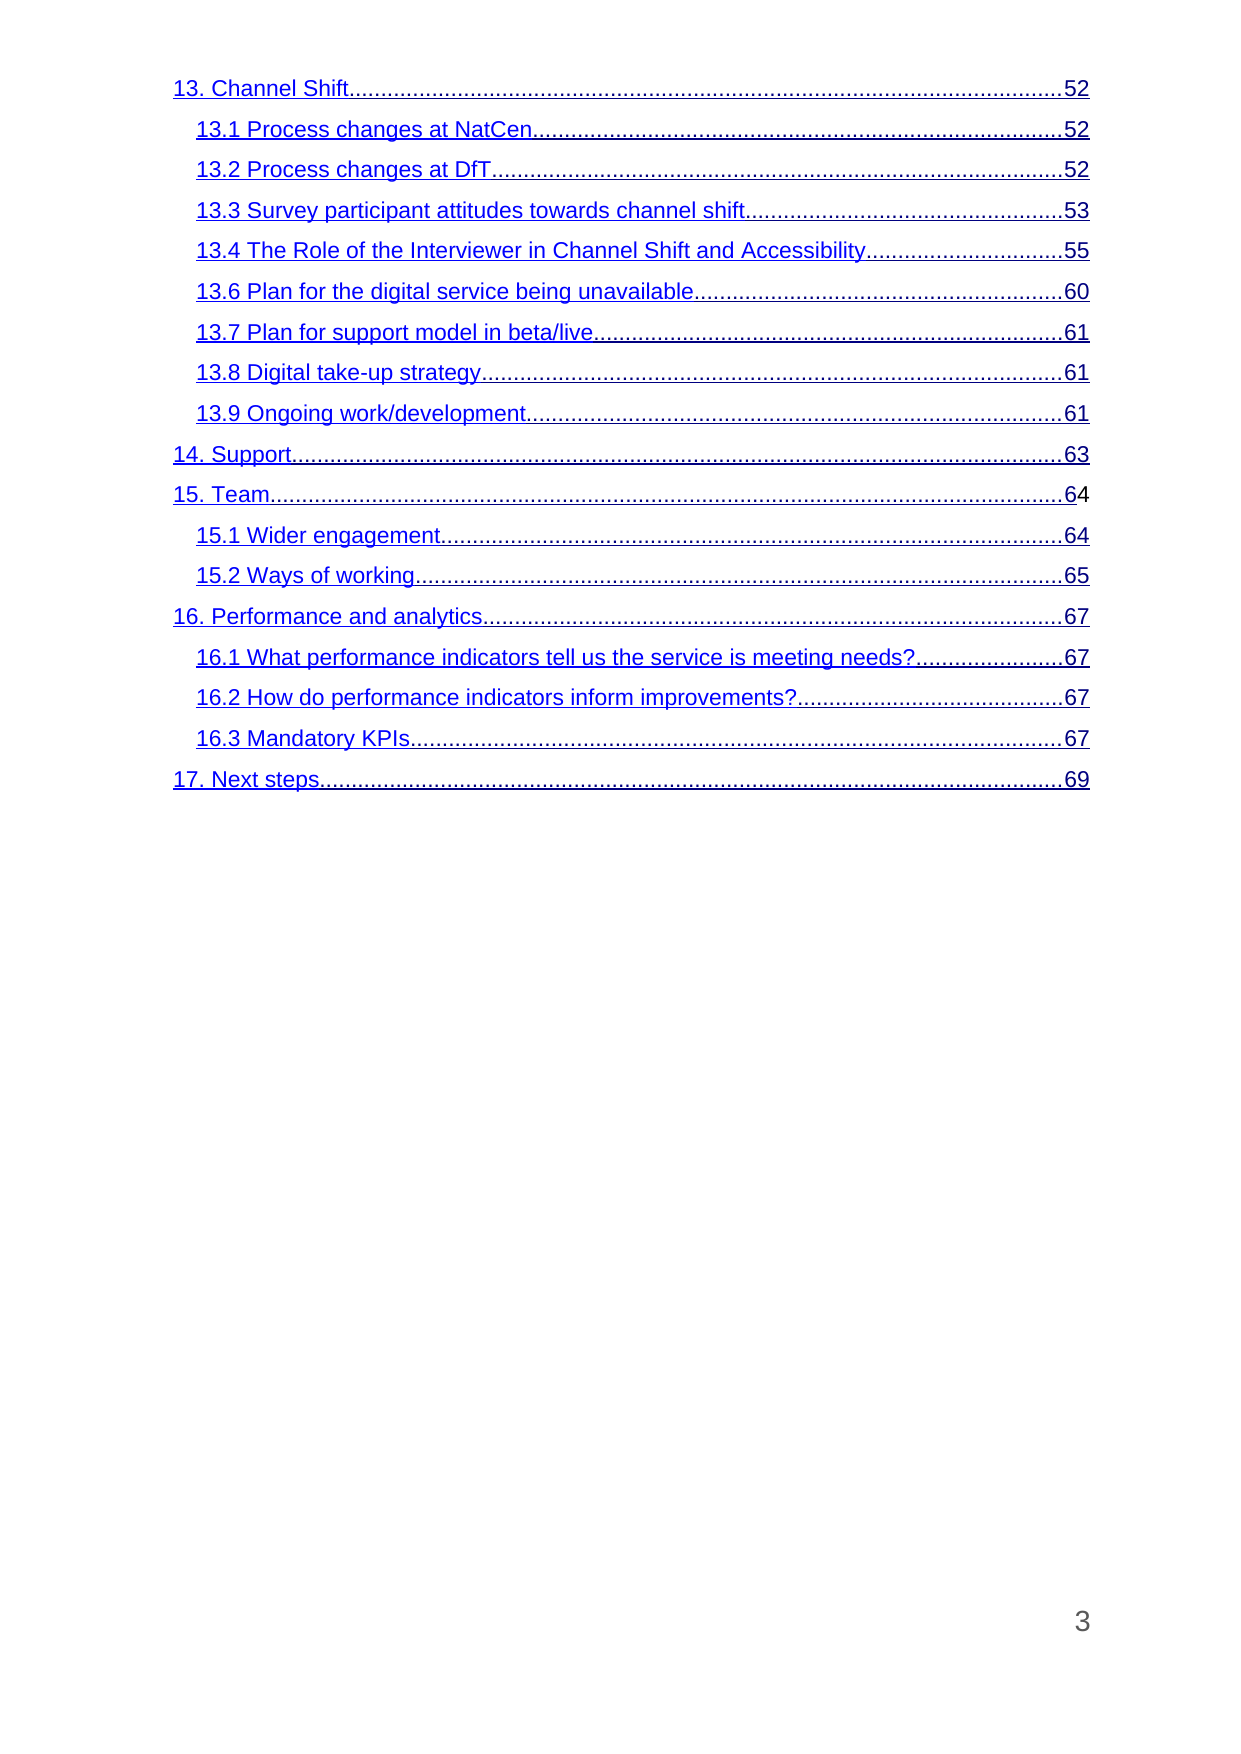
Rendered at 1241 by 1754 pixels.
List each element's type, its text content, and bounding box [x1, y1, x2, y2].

text 15. Team 64 [173, 481, 1091, 508]
text 16. Performance and analytics 67 [173, 603, 1091, 629]
text 13.9 Ongoing work/development 61 [196, 400, 1091, 426]
text 17. Next steps 69 [173, 766, 1091, 792]
text 13.7 Plan for support model in beta/live 61 [196, 319, 1091, 345]
text 14. Support 63 [173, 441, 1091, 467]
text 16.1 What performance indicators tell us the service is meeting needs? 67 [196, 644, 1091, 670]
text 13. Channel Shift 52 [173, 75, 1091, 101]
text 13.2 Process changes at DfT 52 [196, 156, 1091, 183]
text 15.1 Wider engagement 64 [196, 522, 1091, 548]
text 13.8 Digital take-up strategy 61 [196, 359, 1091, 386]
text 15.2 Ways of working 65 [196, 562, 1091, 589]
text 16.3 Mandatory KPIs 67 [196, 725, 1091, 751]
text 16.2 How do performance indicators inform improvements? 67 [196, 684, 1091, 711]
text 13.1 Process changes at NatCen 52 [196, 116, 1091, 142]
text 13.6 Plan for the digital service being unavailable 60 [196, 278, 1091, 304]
text 13.3 Survey participant attitudes towards channel shift 53 [196, 197, 1091, 223]
text 13.4 The Role of the Interviewer in Channel Shift and Accessibility 55 [196, 237, 1091, 264]
